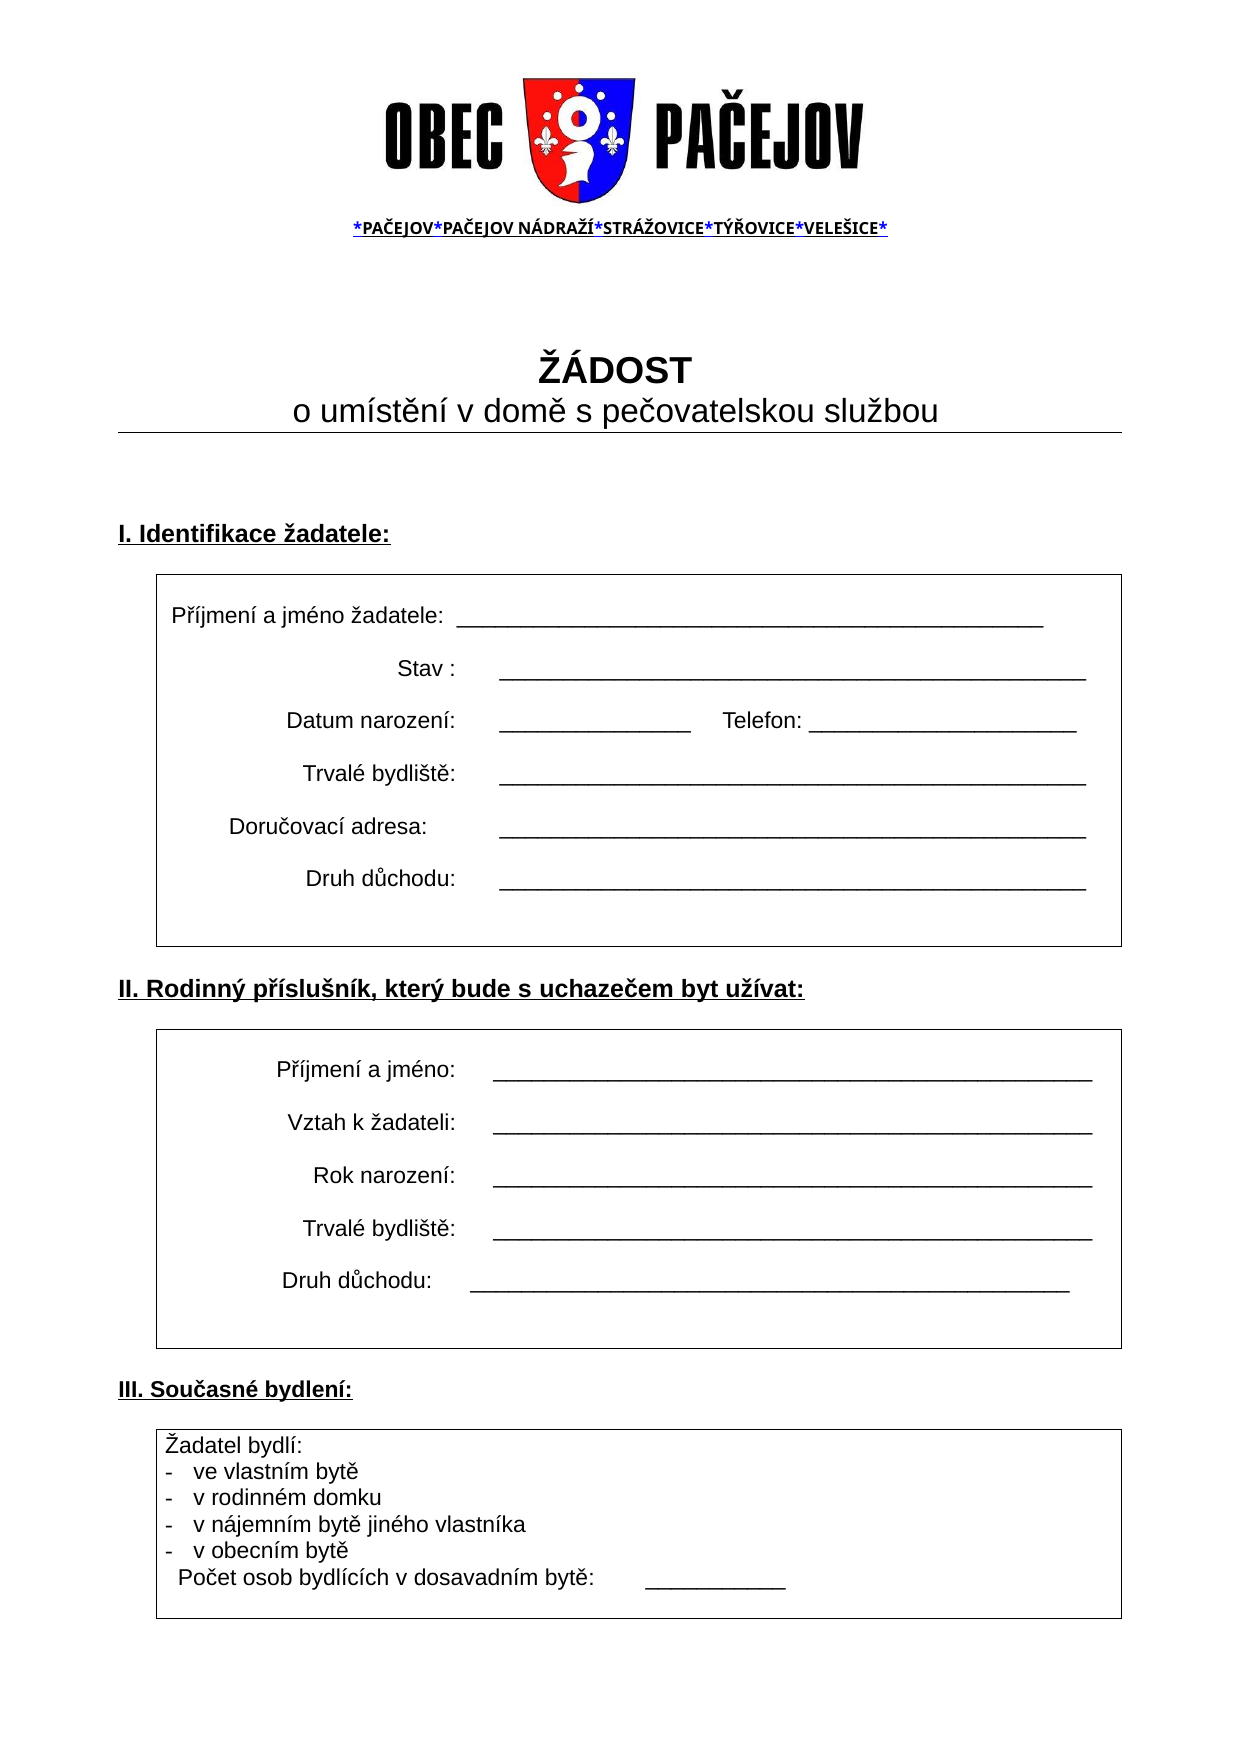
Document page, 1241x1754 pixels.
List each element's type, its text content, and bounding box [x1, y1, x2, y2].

list v rodinném domku [157, 1481, 1121, 1508]
text Počet osob bydlících v dosavadním bytě: ___________ [157, 1561, 1121, 1590]
text Příjmení a jméno: _______________________________________________ [157, 1055, 1121, 1083]
list v nájemním bytě jiného vlastníka [157, 1508, 1121, 1534]
text Doručovací adresa: ______________________________________________ [157, 812, 1121, 839]
text II. Rodinný příslušník, který bude s uchazečem byt užívat: [118, 974, 1122, 1003]
text Rok narození: _______________________________________________ [157, 1161, 1121, 1188]
text I. Identifikace žadatele: [118, 519, 1122, 548]
text *PAČEJOV*PAČEJOV NÁDRAŽÍ*STRÁŽOVICE*TÝŘOVICE*VELEŠICE* [118, 118, 1122, 239]
text Datum narození: _______________ Telefon: _____________________ [157, 706, 1121, 733]
text o umístění v domě s pečovatelskou službou [118, 391, 1122, 432]
list ve vlastním bytě [157, 1455, 1121, 1481]
text Druh důchodu: _______________________________________________ [157, 1266, 1121, 1293]
list v obecním bytě [157, 1534, 1121, 1561]
text Příjmení a jméno žadatele: ______________________________________________ [157, 601, 1121, 628]
text Stav : ______________________________________________ [157, 653, 1121, 681]
text Trvalé bydliště: _______________________________________________ [157, 1213, 1121, 1241]
text ŽÁDOST [118, 348, 1122, 391]
text III. Současné bydlení: [118, 1376, 1122, 1402]
picture [367, 63, 873, 217]
text Vztah k žadateli: _______________________________________________ [157, 1108, 1121, 1135]
text Trvalé bydliště: ______________________________________________ [157, 759, 1121, 786]
text Druh důchodu: ______________________________________________ [157, 864, 1121, 892]
text Žadatel bydlí: [157, 1430, 1121, 1455]
